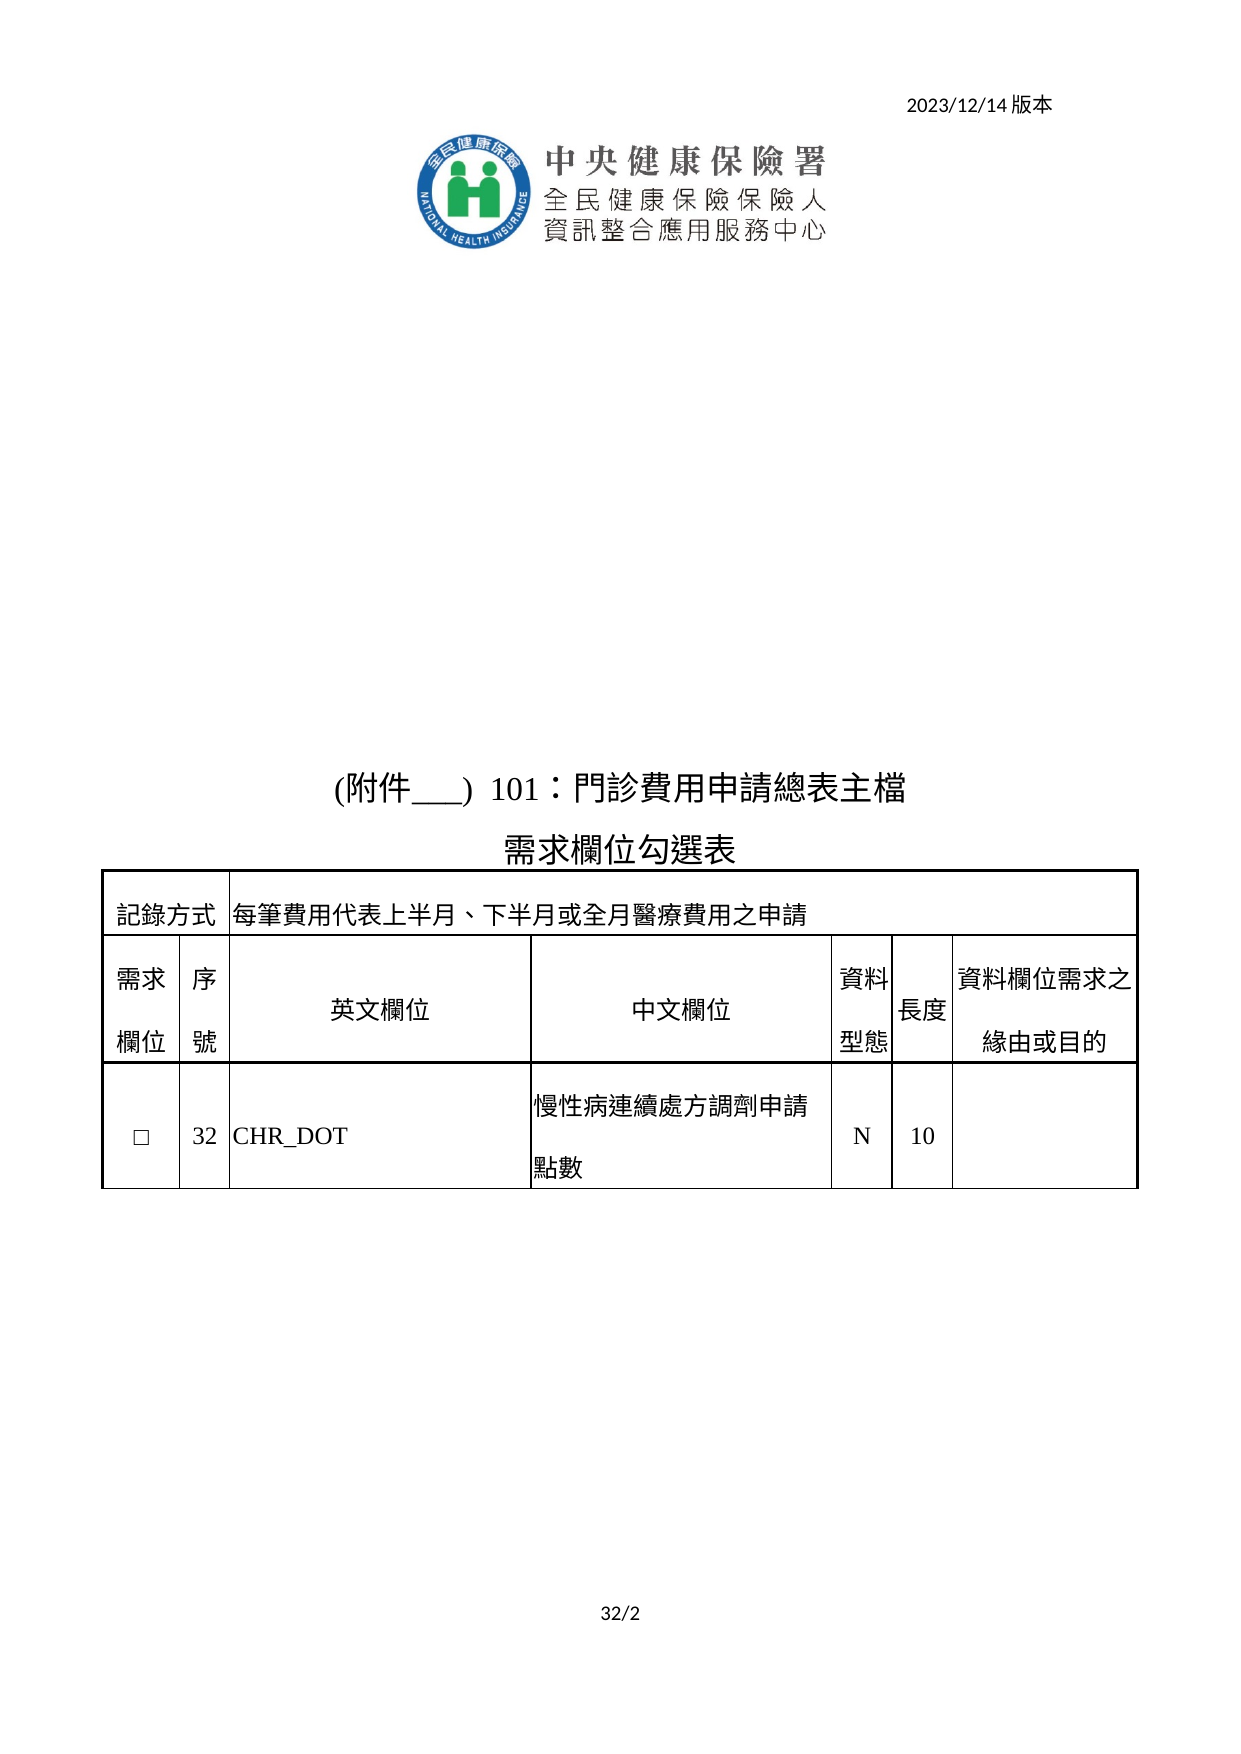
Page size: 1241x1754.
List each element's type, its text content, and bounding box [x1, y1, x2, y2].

table_cell 慢性病連續處方調劑申請點數 [532, 1064, 831, 1187]
table_cell 32 [180, 1064, 229, 1187]
table_cell [953, 1064, 1136, 1187]
table_cell N [832, 1064, 891, 1187]
table_cell 記錄方式 [104, 872, 229, 934]
table_cell CHR_DOT [230, 1064, 530, 1187]
table_cell 需求欄位 [104, 936, 179, 1061]
table_cell 長度 [893, 936, 952, 1061]
table_cell 英文欄位 [230, 936, 530, 1061]
table_cell 資料型態 [832, 936, 891, 1061]
table_cell 每筆費用代表上半月、下半月或全月醫療費用之申請 [230, 872, 1136, 934]
table_cell □ [104, 1064, 179, 1187]
table_cell 10 [893, 1064, 952, 1187]
table_cell 序 號 [180, 936, 229, 1061]
table_cell 資料欄位需求之 緣由或目的 [953, 936, 1136, 1061]
table_cell 中文欄位 [532, 936, 831, 1061]
table_header (附件___) 101：門診費用申請總表主檔 需求欄位勾選表 [103, 744, 1138, 869]
